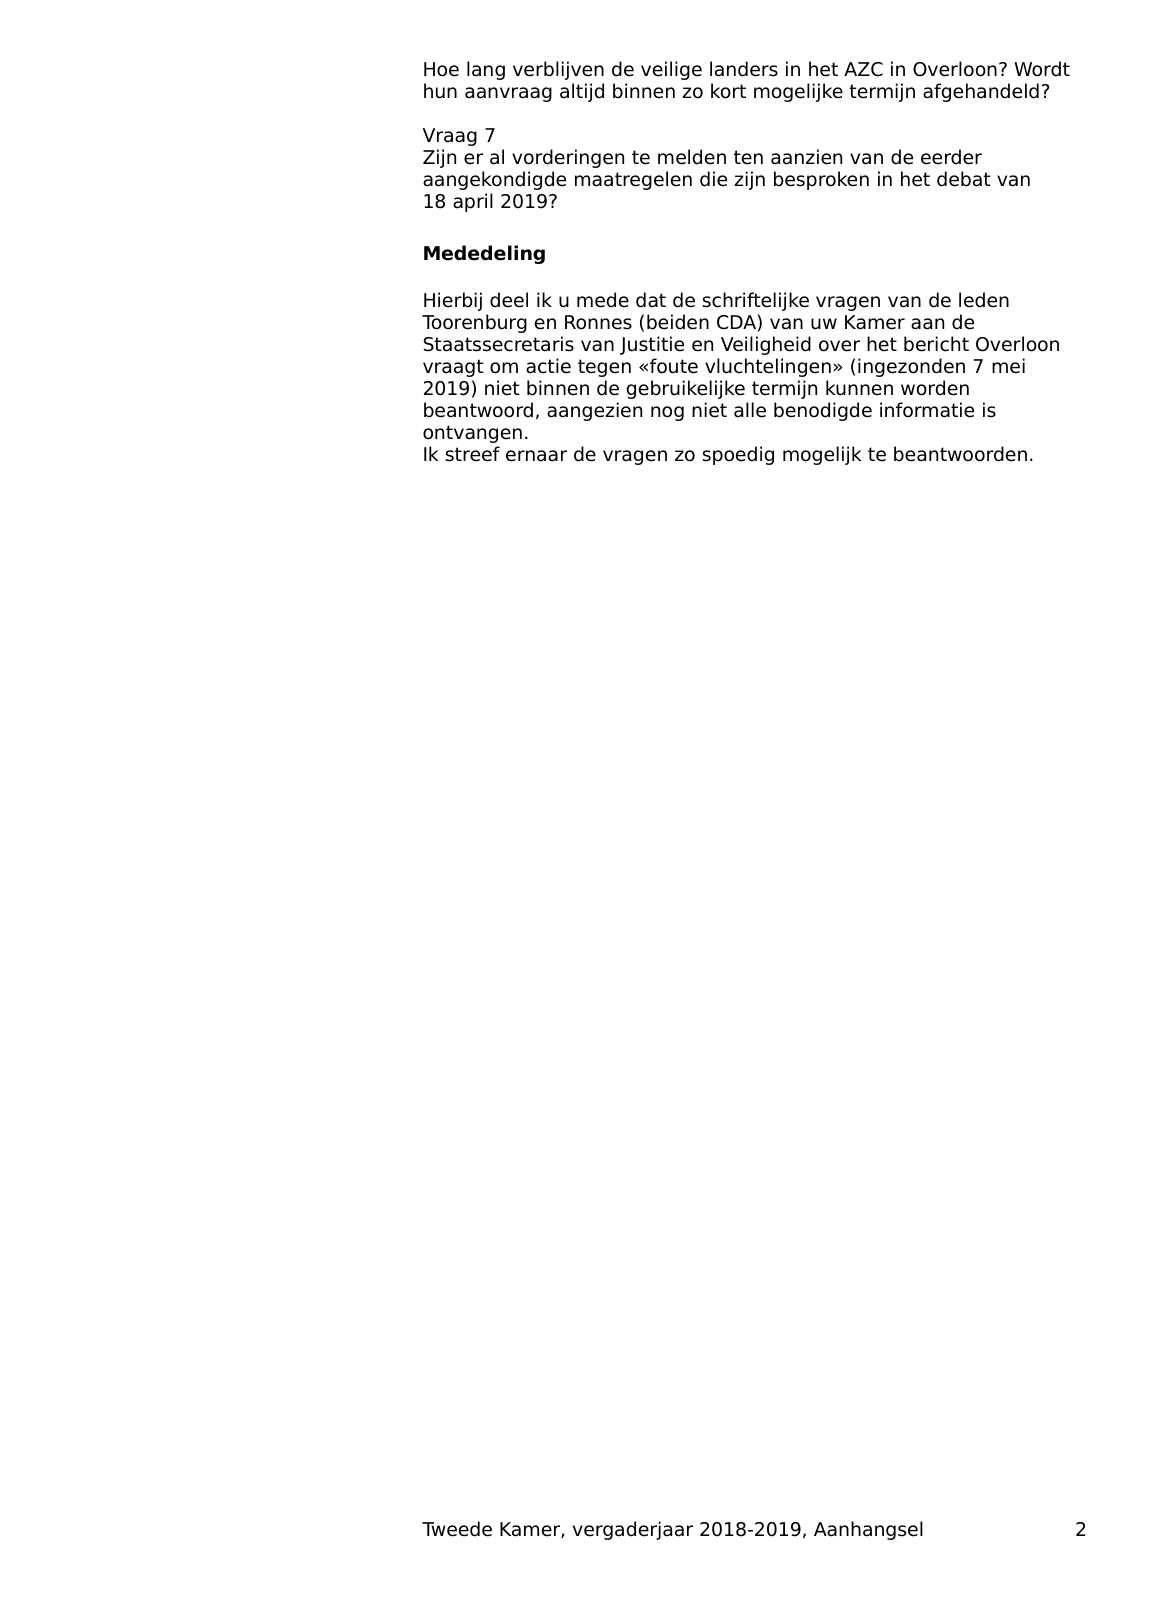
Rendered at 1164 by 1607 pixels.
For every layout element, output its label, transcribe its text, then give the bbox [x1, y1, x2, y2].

text Ik streef ernaar de vragen zo spoedig mogelijk te beantwoorden. [422, 444, 1087, 466]
text Vraag 7 [422, 125, 1087, 147]
text Hierbij deel ik u mede dat de schriftelijke vragen van de leden Toorenburg en Ronnes (beiden CDA) van uw Kamer aan de Staatssecretaris van Justitie en Veiligheid over het bericht Overloon vraagt om actie tegen «foute vluchtelingen» (ingezonden 7 mei 2019) niet binnen de gebruikelijke termijn kunnen worden beantwoord, aangezien nog niet alle benodigde informatie is ontvangen. [422, 290, 1087, 444]
text Zijn er al vorderingen te melden ten aanzien van de eerder aangekondigde maatregelen die zijn besproken in het debat van 18 april 2019? [422, 147, 1087, 213]
text Hoe lang verblijven de veilige landers in het AZC in Overloon? Wordt hun aanvraag altijd binnen zo kort mogelijke termijn afgehandeld? [422, 59, 1087, 103]
subtitle Mededeling [422, 243, 1087, 265]
